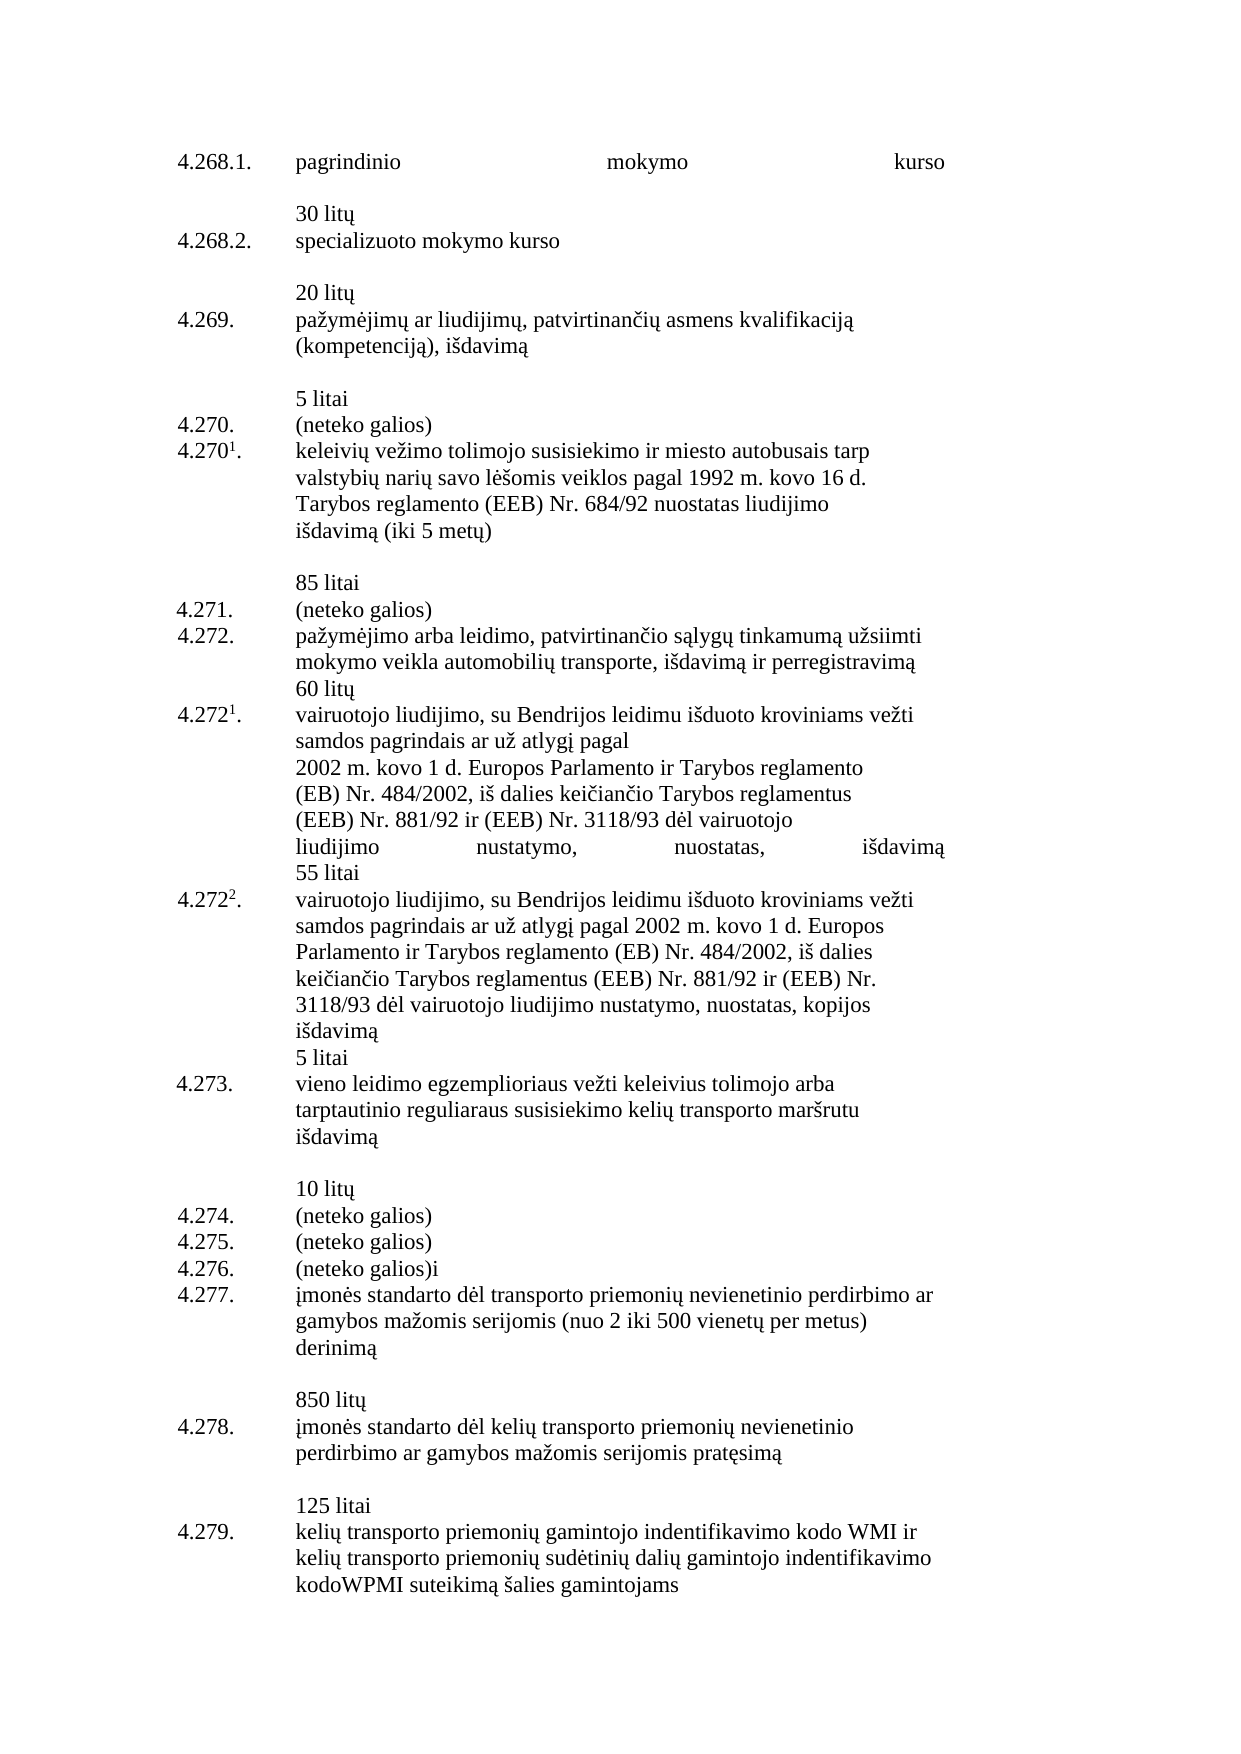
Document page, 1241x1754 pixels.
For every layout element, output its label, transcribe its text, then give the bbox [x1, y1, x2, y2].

text išdavimą 5 litai [177, 1017, 945, 1070]
text mokymo veikla automobilių transporte, išdavimą ir perregistravimą 60 litų [177, 648, 945, 701]
subtitle 4.2721. vairuotojo liudijimo, su Bendrijos leidimu išduoto kroviniams vežti [177, 701, 945, 727]
text valstybių narių savo lėšomis veiklos pagal 1992 m. kovo 16 d. [177, 464, 1122, 490]
text keičiančio Tarybos reglamentus (EEB) Nr. 881/92 ir (EEB) Nr. [177, 965, 945, 991]
text Parlamento ir Tarybos reglamento (EB) Nr. 484/2002, iš dalies [177, 938, 945, 965]
text 4.268.2. specializuoto mokymo kurso 20 litų [177, 227, 945, 306]
text 4.273. vieno leidimo egzemplioriaus vežti keleivius tolimojo arba tarptautinio reguliaraus susisiekimo kelių transporto maršrutu išdavimą 10 litų [176, 1070, 945, 1202]
subtitle (EEB) Nr. 881/92 ir (EEB) Nr. 3118/93 dėl vairuotojo [177, 807, 945, 833]
subtitle 2002 m. kovo 1 d. Europos Parlamento ir Tarybos reglamento [177, 754, 945, 780]
text 4.2722. vairuotojo liudijimo, su Bendrijos leidimu išduoto kroviniams vežti [177, 886, 945, 912]
text 3118/93 dėl vairuotojo liudijimo nustatymo, nuostatas, kopijos [177, 991, 945, 1017]
text 4.270. (neteko galios) [177, 411, 945, 438]
subtitle (EB) Nr. 484/2002, iš dalies keičiančio Tarybos reglamentus [177, 780, 945, 807]
text 4.277. įmonės standarto dėl transporto priemonių nevienetinio perdirbimo ar gamybos mažomis serijomis (nuo 2 iki 500 vienetų per metus) derinimą 850 litų [177, 1281, 945, 1413]
text 4.269. pažymėjimų ar liudijimų, patvirtinančių asmens kvalifikaciją (kompetenciją), išdavimą 5 litai [177, 306, 945, 411]
text 4.271. (neteko galios) [176, 596, 945, 622]
text 4.272. pažymėjimo arba leidimo, patvirtinančio sąlygų tinkamumą užsiimti [177, 622, 945, 648]
text Tarybos reglamento (EEB) Nr. 684/92 nuostatas liudijimo [177, 490, 1122, 517]
text samdos pagrindais ar už atlygį pagal 2002 m. kovo 1 d. Europos [177, 912, 945, 938]
text 4.276. (neteko galios)i [177, 1254, 945, 1281]
text 4.279. kelių transporto priemonių gamintojo indentifikavimo kodo WMI ir kelių transporto priemonių sudėtinių dalių gamintojo indentifikavimo kodoWPMI suteikimą šalies gamintojams [177, 1518, 945, 1597]
subtitle liudijimo nustatymo, nuostatas, išdavimą 55 litai [177, 833, 945, 886]
text 4.2701. keleivių vežimo tolimojo susisiekimo ir miesto autobusais tarp [177, 438, 1122, 464]
text 4.275. (neteko galios) [177, 1228, 945, 1254]
text išdavimą (iki 5 metų) 85 litai [295, 517, 945, 596]
text 4.278. įmonės standarto dėl kelių transporto priemonių nevienetinio perdirbimo ar gamybos mažomis serijomis pratęsimą 125 litai [177, 1413, 945, 1518]
text 4.268.1. pagrindinio mokymo kurso 30 litų [177, 148, 945, 227]
text 4.274. (neteko galios) [177, 1202, 945, 1228]
subtitle samdos pagrindais ar už atlygį pagal [177, 727, 945, 754]
